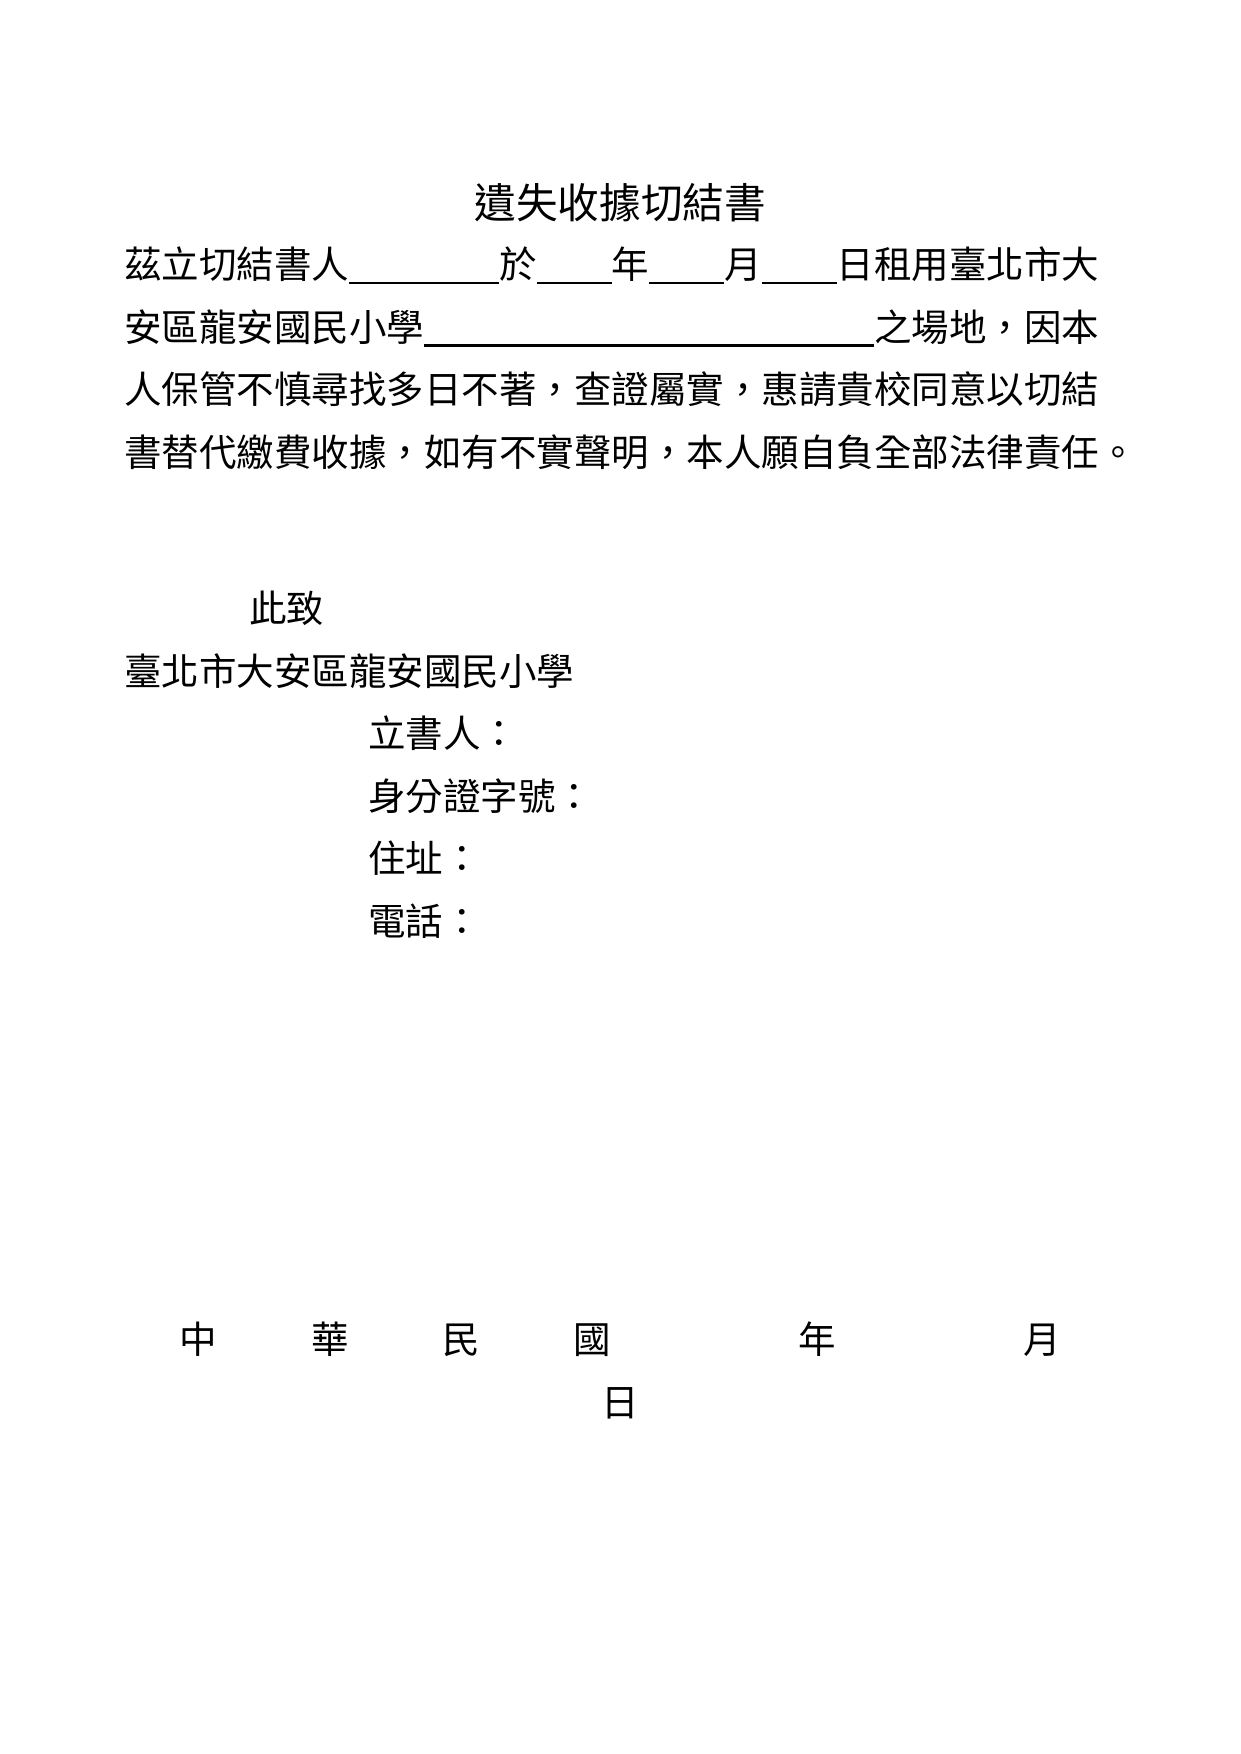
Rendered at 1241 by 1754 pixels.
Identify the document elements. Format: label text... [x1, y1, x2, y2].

text 遺失收據切結書 [124, 158, 1116, 221]
text 身分證字號： [368, 752, 1116, 814]
text 立書人： [368, 689, 1116, 752]
text 臺北市大安區龍安國民小學 [124, 627, 1116, 689]
text 此致 [249, 564, 1116, 627]
text 中 華 民 國 年 月 日 [124, 1296, 1116, 1421]
text 住址： [368, 814, 1116, 877]
text 電話： [368, 877, 1116, 939]
text 茲立切結書人 於 年 月 日租用臺北市大安區龍安國民小學 之場地，因本人保管不慎尋找多日不著，查證屬實，惠請貴校同意以切結書替代繳費收據，如有不實聲明，本人願自負全部法律責任。 [124, 221, 1116, 471]
